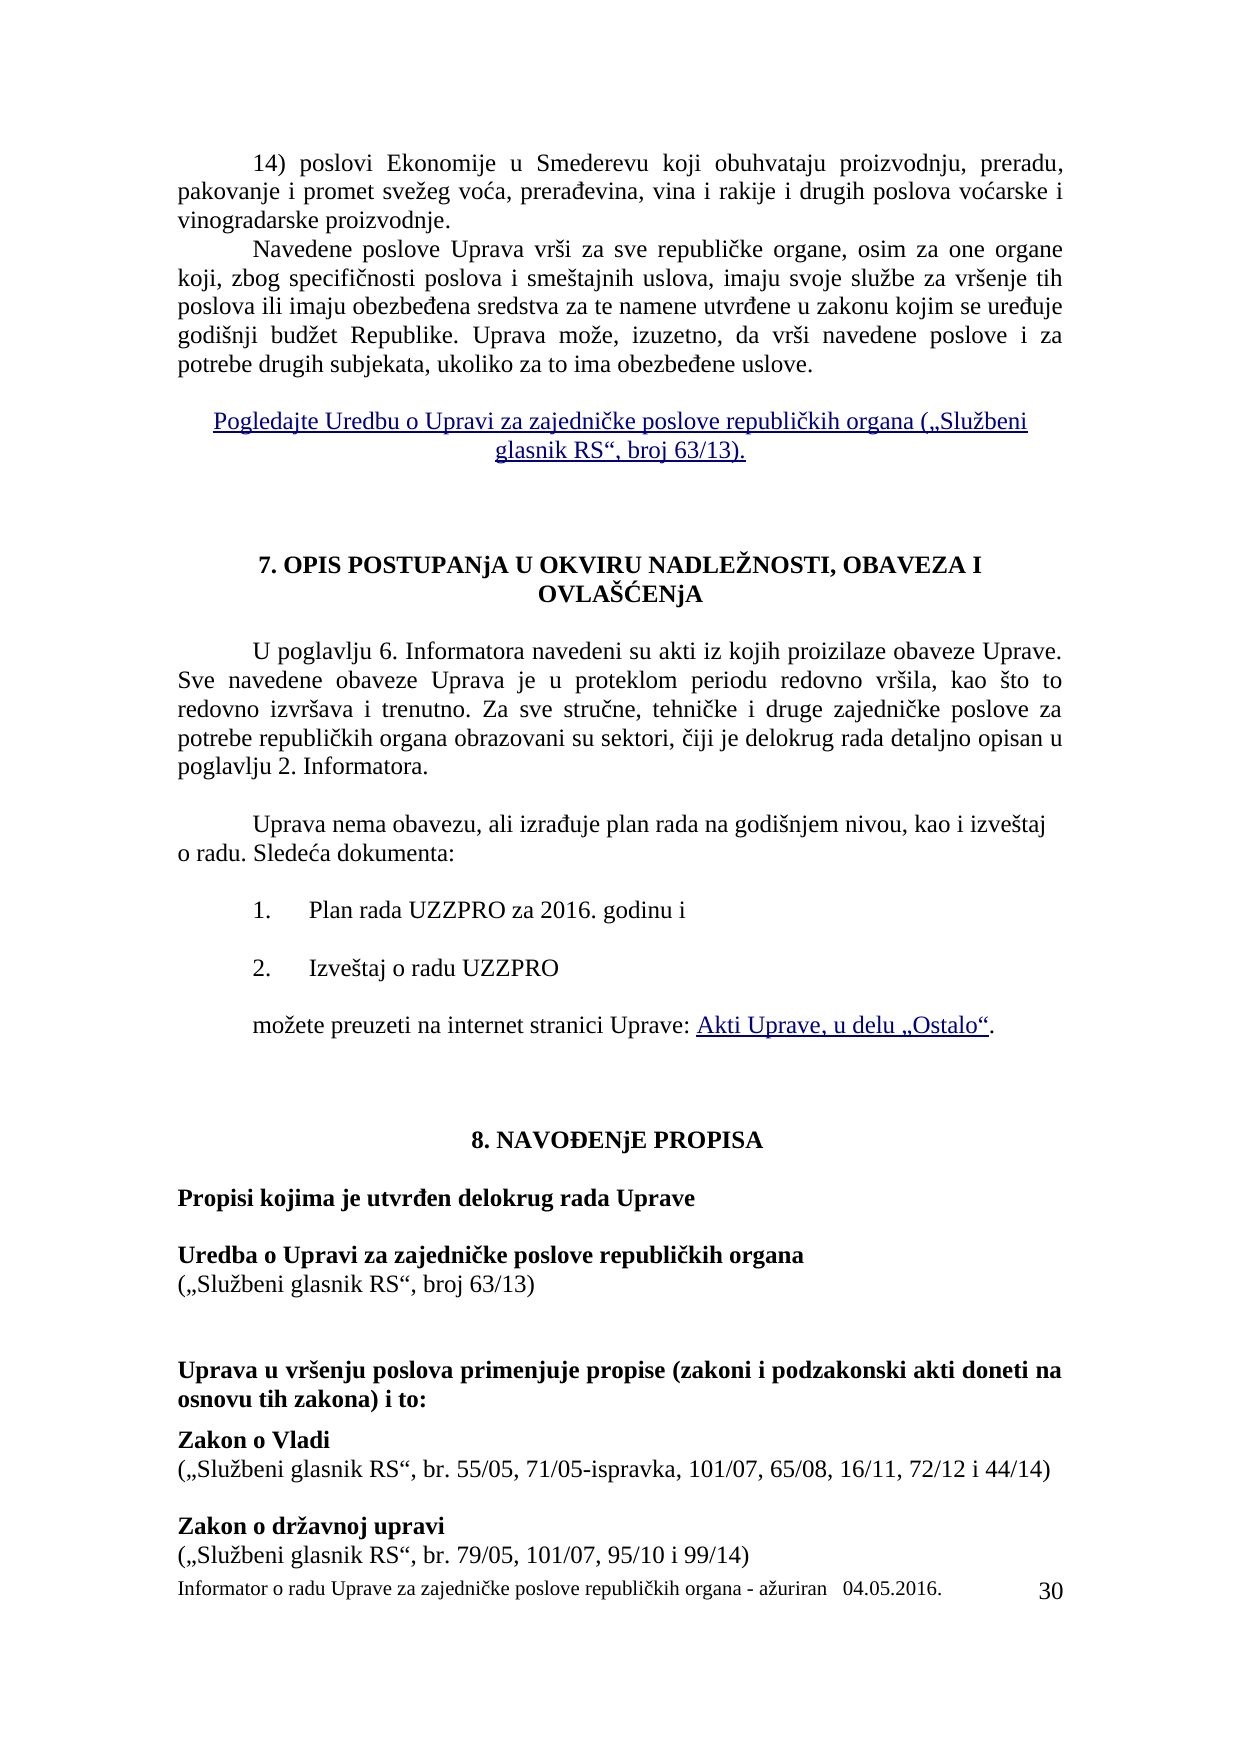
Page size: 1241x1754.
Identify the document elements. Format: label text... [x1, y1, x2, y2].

text Uprava u vršenju poslova primenjuje propise (zakoni i podzakonski akti doneti na osnovu tih zakona) i to: [177, 1355, 1063, 1413]
text U poglavlјu 6. Informatora navedeni su akti iz kojih proizilaze obaveze Uprave. Sve navedene obaveze Uprava je u proteklom periodu redovno vršila, kao što to redovno izvršava i trenutno. Za sve stručne, tehničke i druge zajedničke poslove za potrebe republičkih organa obrazovani su sektori, čiji je delokrug rada detalјno opisan u poglavlјu 2. Informatora. [177, 636, 1063, 780]
text 7. OPIS POSTUPANјA U OKVIRU NADLEŽNOSTI, OBAVEZA I OVLAŠĆENјA [177, 550, 1063, 608]
text („Službeni glasnik RS“, br. 79/05, 101/07, 95/10 i 99/14) [177, 1540, 1063, 1569]
text Propisi kojima je utvrđen delokrug rada Uprave [177, 1183, 1063, 1211]
text („Službeni glasnik RS“, br. 55/05, 71/05-ispravka, 101/07, 65/08, 16/11, 72/12 i 44/14) [177, 1454, 1063, 1483]
text možete preuzeti na internet stranici Uprave: Akti Uprave, u delu „Ostalo“. [177, 1010, 1063, 1039]
text Uredba o Upravi za zajedničke poslove republičkih organa [177, 1240, 1063, 1269]
text 2. Izveštaj o radu UZZPRO [177, 953, 1063, 981]
text Zakon o državnoj upravi [177, 1511, 1063, 1540]
text („Službeni glasnik RS“, broj 63/13) [177, 1269, 1063, 1298]
text 8. NAVOĐENјE PROPISA [177, 1125, 1063, 1154]
text Pogledajte Uredbu o Upravi za zajedničke poslove republičkih organa („Službeni glasnik RS“, broj 63/13). [177, 406, 1063, 464]
text Uprava nema obavezu, ali izrađuje plan rada na godišnjem nivou, kao i izveštaj o radu. Sledeća dokumenta: [177, 809, 1063, 866]
text Zakon o Vladi [177, 1425, 1063, 1454]
text 14) poslovi Ekonomije u Smederevu koji obuhvataju proizvodnju, preradu, pakovanje i promet svežeg voća, prerađevina, vina i rakije i drugih poslova voćarske i vinogradarske proizvodnje. [177, 148, 1063, 234]
text 1. Plan rada UZZPRO za 2016. godinu i [177, 895, 1063, 924]
text Navedene poslove Uprava vrši za sve republičke organe, osim za one organe koji, zbog specifičnosti poslova i smeštajnih uslova, imaju svoje službe za vršenje tih poslova ili imaju obezbeđena sredstva za te namene utvrđene u zakonu kojim se uređuje godišnji budžet Republike. Uprava može, izuzetno, da vrši navedene poslove i za potrebe drugih subjekata, ukoliko za to ima obezbeđene uslove. [177, 234, 1063, 378]
